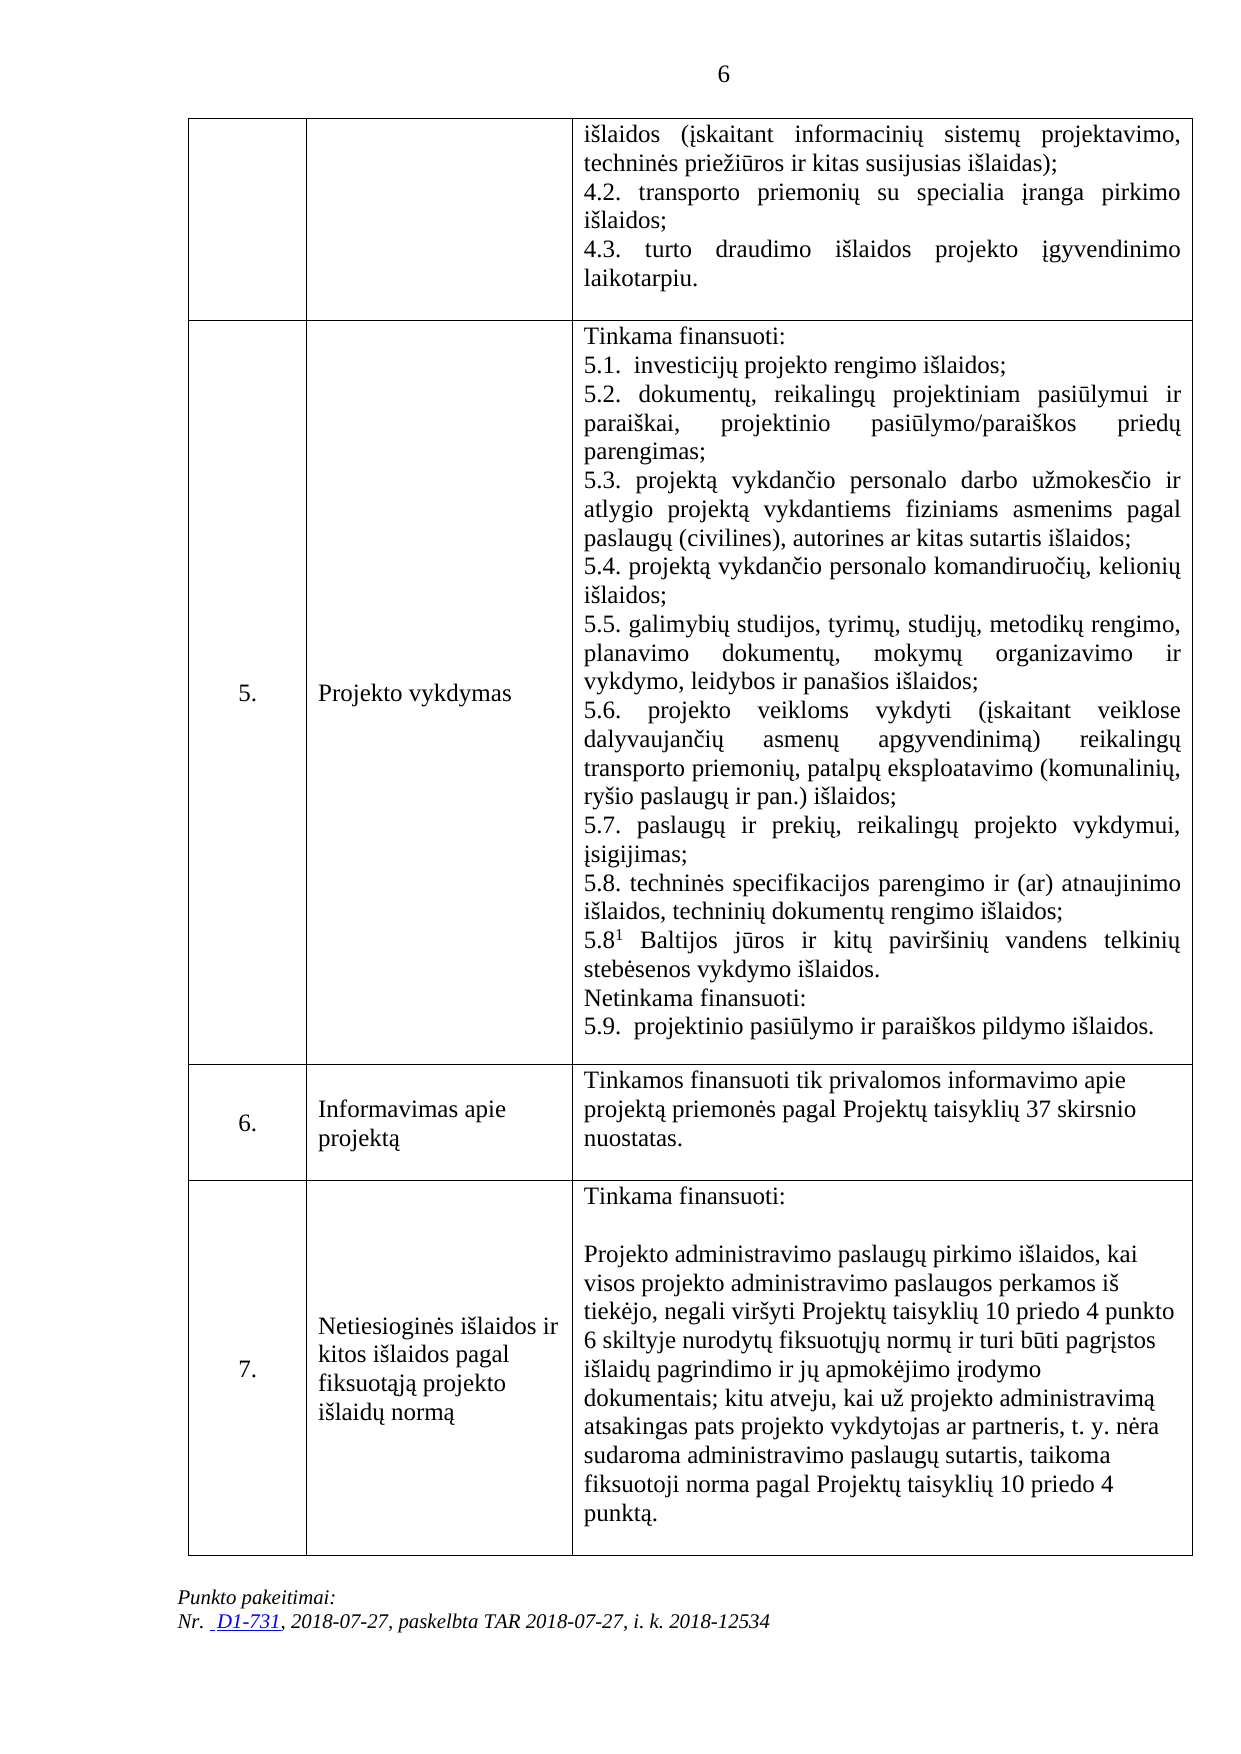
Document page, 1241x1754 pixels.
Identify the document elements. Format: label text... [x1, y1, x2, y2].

table_cell Tinkama finansuoti: Projekto administravimo paslaugų pirkimo išlaidos, kai visos projekto administravimo paslaugos perkamos iš tiekėjo, negali viršyti Projektų taisyklių 10 priedo 4 punkto 6 skiltyje nurodytų fiksuotųjų normų ir turi būti pagrįstos išlaidų pagrindimo ir jų apmokėjimo įrodymo dokumentais; kitu atveju, kai už projekto administravimą atsakingas pats projekto vykdytojas ar partneris, t. y. nėra sudaroma administravimo paslaugų sutartis, taikoma fiksuotoji norma pagal Projektų taisyklių 10 priedo 4 punktą. [573, 1181, 1192, 1555]
table_cell išlaidos (įskaitant informacinių sistemų projektavimo, techninės priežiūros ir kitas susijusias išlaidas); 4.2. transporto priemonių su specialia įranga pirkimo išlaidos; 4.3. turto draudimo išlaidos projekto įgyvendinimo laikotarpiu. [573, 119, 1192, 320]
table_cell Projekto vykdymas [307, 321, 572, 1064]
table_cell Tinkama finansuoti: 5.1. investicijų projekto rengimo išlaidos; 5.2. dokumentų, reikalingų projektiniam pasiūlymui ir paraiškai, projektinio pasiūlymo/paraiškos priedų parengimas; 5.3. projektą vykdančio personalo darbo užmokesčio ir atlygio projektą vykdantiems fiziniams asmenims pagal paslaugų (civilines), autorines ar kitas sutartis išlaidos; 5.4. projektą vykdančio personalo komandiruočių, kelionių išlaidos; 5.5. galimybių studijos, tyrimų, studijų, metodikų rengimo, planavimo dokumentų, mokymų organizavimo ir vykdymo, leidybos ir panašios išlaidos; 5.6. projekto veikloms vykdyti (įskaitant veiklose dalyvaujančių asmenų apgyvendinimą) reikalingų transporto priemonių, patalpų eksploatavimo (komunalinių, ryšio paslaugų ir pan.) išlaidos; 5.7. paslaugų ir prekių, reikalingų projekto vykdymui, įsigijimas; 5.8. techninės specifikacijos parengimo ir (ar) atnaujinimo išlaidos, techninių dokumentų rengimo išlaidos; 5.81 Baltijos jūros ir kitų paviršinių vandens telkinių stebėsenos vykdymo išlaidos. Netinkama finansuoti: 5.9. projektinio pasiūlymo ir paraiškos pildymo išlaidos. [573, 321, 1192, 1064]
text Punkto pakeitimai: [177, 1585, 1181, 1609]
table_cell 6. [189, 1065, 306, 1180]
table_cell Tinkamos finansuoti tik privalomos informavimo apie projektą priemonės pagal Projektų taisyklių 37 skirsnio nuostatas. [573, 1065, 1192, 1180]
table_cell [189, 119, 306, 320]
table_cell Informavimas apie projektą [307, 1065, 572, 1180]
table_cell [307, 119, 572, 320]
text Nr. D1-731, 2018-07-27, paskelbta TAR 2018-07-27, i. k. 2018-12534 [177, 1609, 1181, 1633]
table_cell 7. [189, 1181, 306, 1555]
table_cell Netiesioginės išlaidos ir kitos išlaidos pagal fiksuotąją projekto išlaidų normą [307, 1181, 572, 1555]
table_cell 5. [189, 321, 306, 1064]
